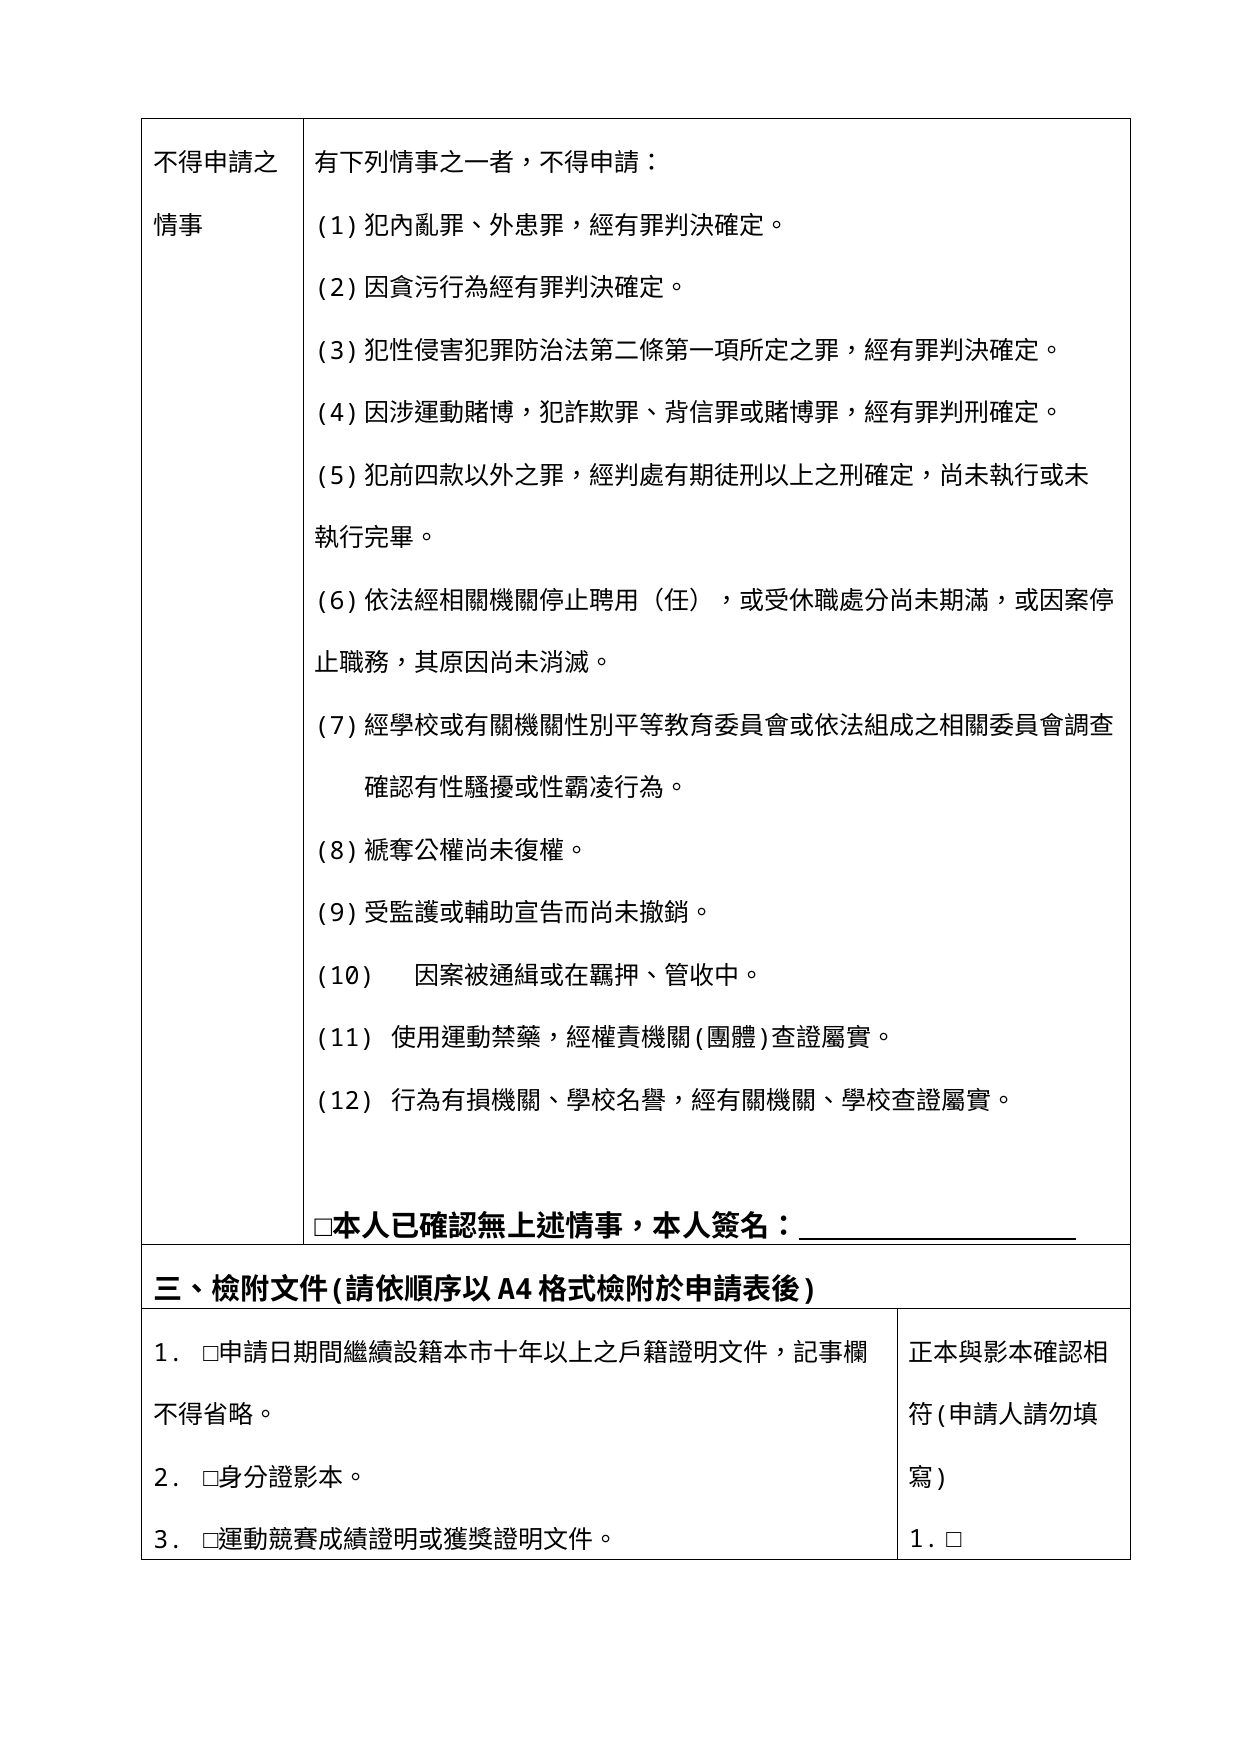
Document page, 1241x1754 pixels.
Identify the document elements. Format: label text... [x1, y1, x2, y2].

table_cell 三、檢附文件(請依順序以A4格式檢附於申請表後) [142, 1245, 1130, 1308]
table_cell 有下列情事之一者，不得申請： 犯內亂罪、外患罪，經有罪判決確定。 因貪污行為經有罪判決確定。 犯性侵害犯罪防治法第二條第一項所定之罪，經有罪判決確定。 因涉運動賭博，犯詐欺罪、背信罪或賭博罪，經有罪判刑確定。 犯前四款以外之罪，經判處有期徒刑以上之刑確定，尚未執行或未 執行完畢。 依法經相關機關停止聘用（任），或受休職處分尚未期滿，或因案停 止職務，其原因尚未消滅。 經學校或有關機關性別平等教育委員會或依法組成之相關委員會調查確認有性騷擾或性霸凌行為。 褫奪公權尚未復權。 受監護或輔助宣告而尚未撤銷。 因案被通緝或在羈押、管收中。 使用運動禁藥，經權責機關(團體)查證屬實。 行為有損機關、學校名譽，經有關機關、學校查證屬實。 □本人已確認無上述情事，本人簽名： [304, 119, 1130, 1244]
table_cell 不得申請之情事 [142, 119, 303, 1244]
table_cell □申請日期間繼續設籍本市十年以上之戶籍證明文件，記事欄 不得省略。 □身分證影本。 □運動競賽成績證明或獲獎證明文件。 □最高學歷畢業證書影本。 [142, 1309, 153, 1559]
table_cell 正本與影本確認相符(申請人請勿填寫) □ □ □ □ [898, 1309, 1130, 1559]
